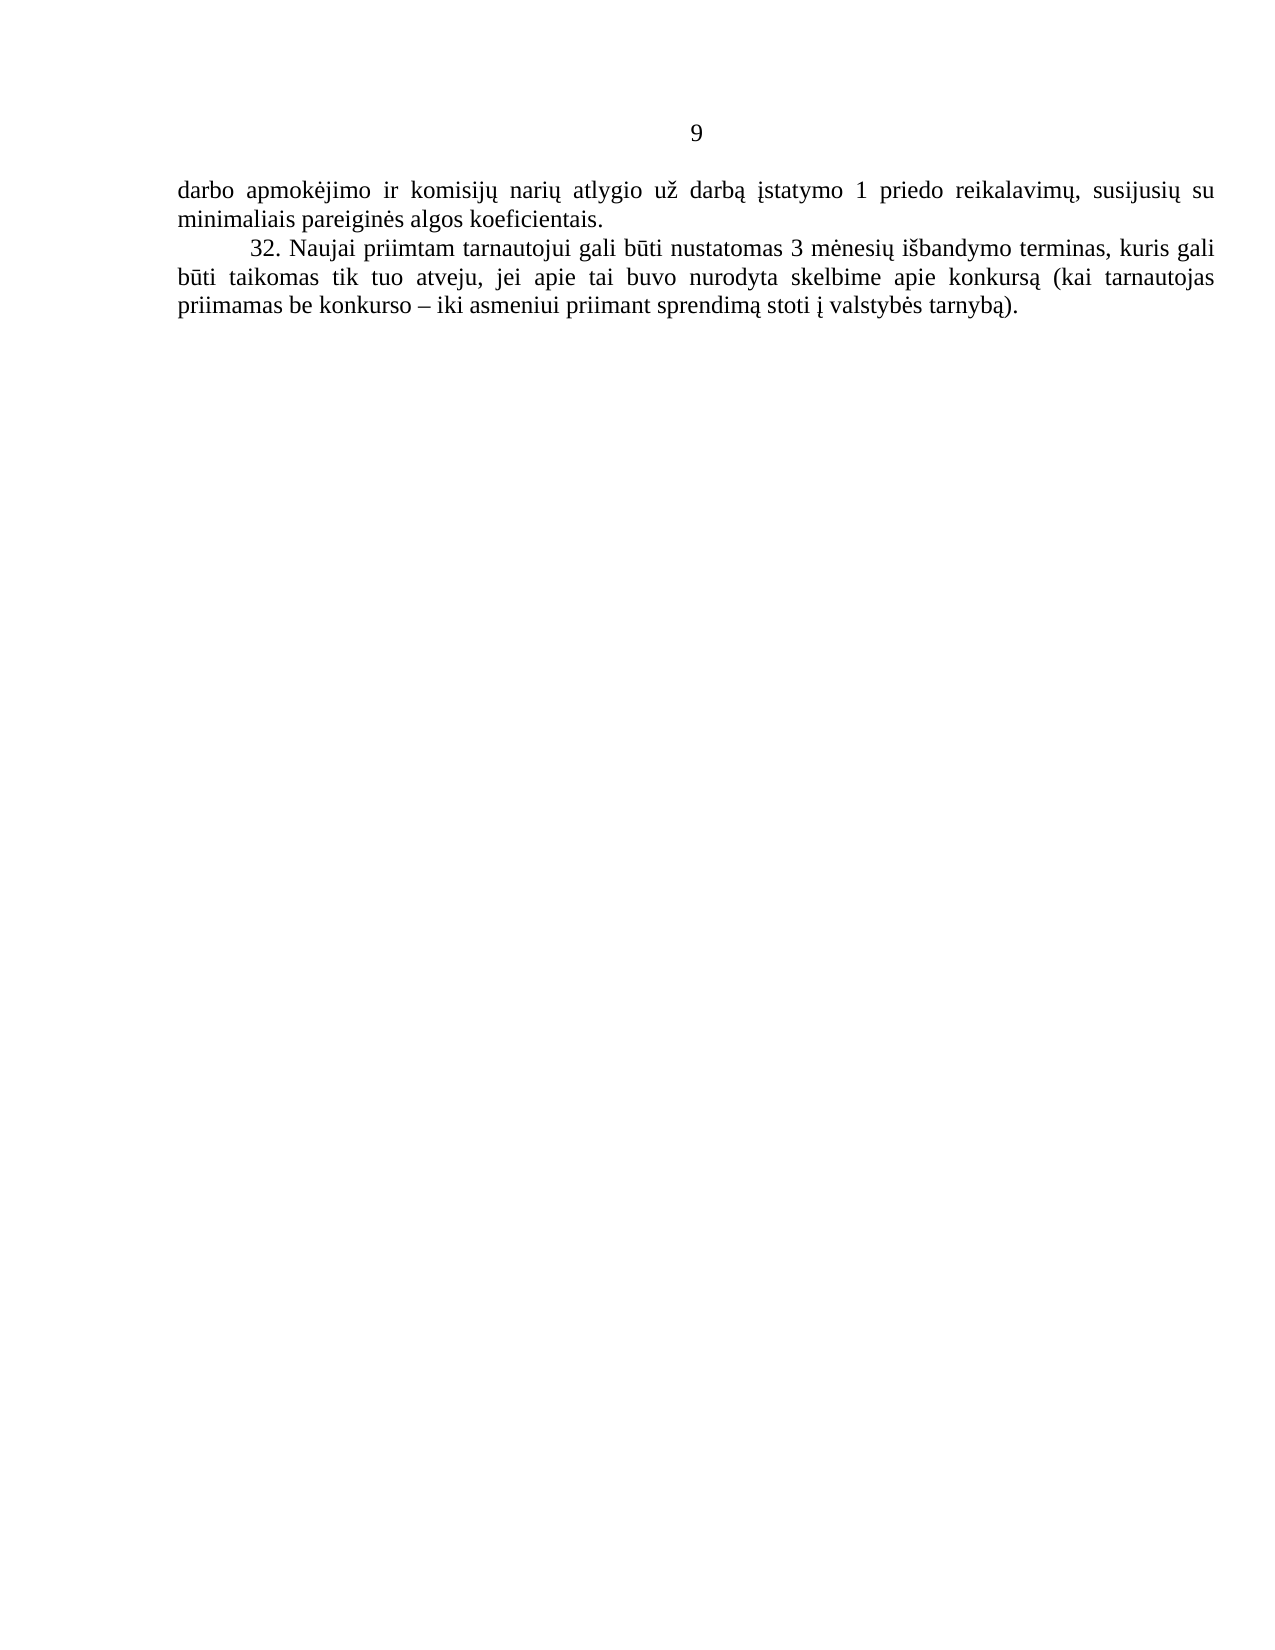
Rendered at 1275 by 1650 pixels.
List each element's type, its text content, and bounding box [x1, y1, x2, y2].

text 32. Naujai priimtam tarnautojui gali būti nustatomas 3 mėnesių išbandymo terminas, kuris gali būti taikomas tik tuo atveju, jei apie tai buvo nurodyta skelbime apie konkursą (kai tarnautojas priimamas be konkurso – iki asmeniui priimant sprendimą stoti į valstybės tarnybą). [177, 233, 1216, 319]
text darbo apmokėjimo ir komisijų narių atlygio už darbą įstatymo 1 priedo reikalavimų, susijusių su minimaliais pareiginės algos koeficientais. [177, 176, 1216, 233]
